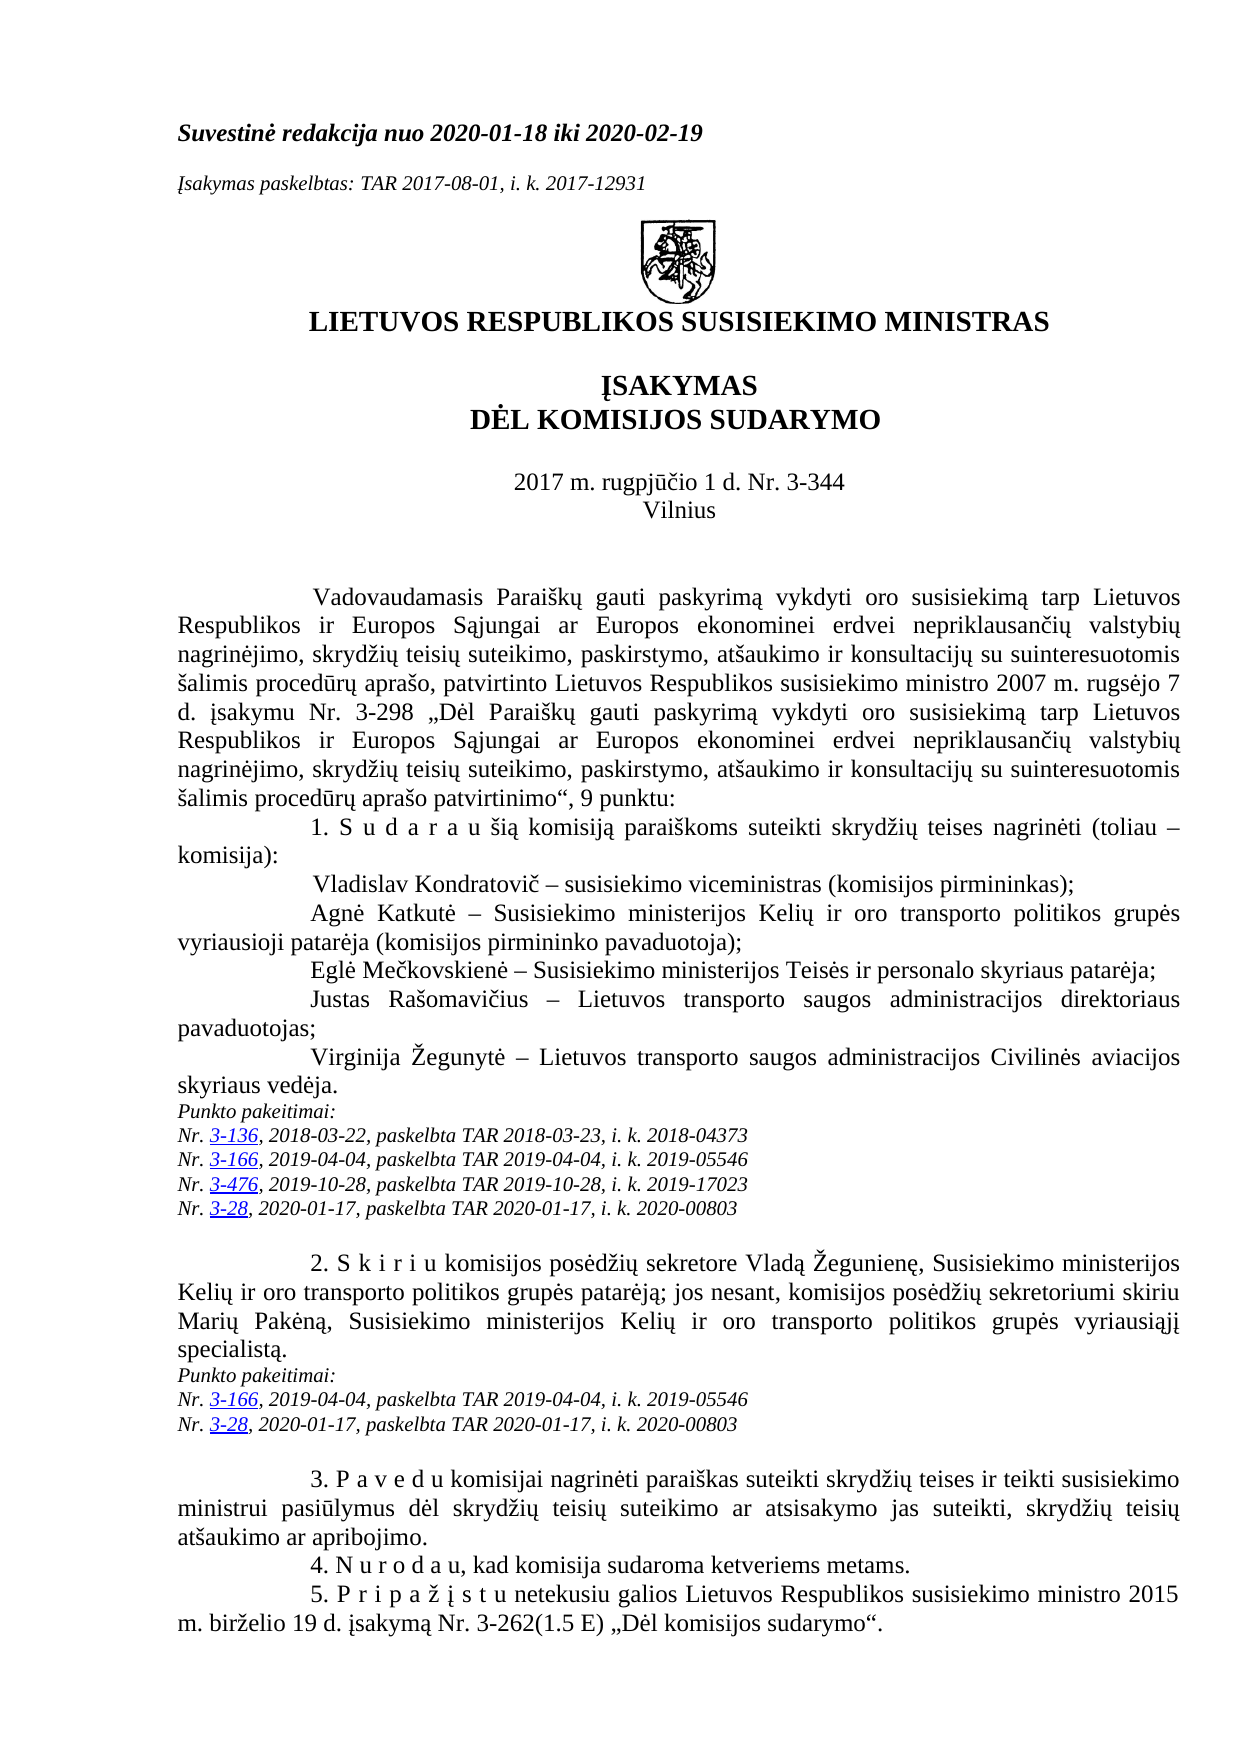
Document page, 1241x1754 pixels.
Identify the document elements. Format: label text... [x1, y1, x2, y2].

text 4. N u r o d a u, kad komisija sudaroma ketveriems metams. [177, 1551, 1181, 1579]
text Suvestinė redakcija nuo 2020-01-18 iki 2020-02-19 [177, 118, 1181, 147]
text 2. S k i r i u komisijos posėdžių sekretore Vladą Žegunienę, Susisiekimo ministerijos Kelių ir oro transporto politikos grupės patarėją; jos nesant, komisijos posėdžių sekretoriumi skiriu Marių Pakėną, Susisiekimo ministerijos Kelių ir oro transporto politikos grupės vyriausiąjį specialistą. [177, 1248, 1181, 1363]
text Nr. 3-28, 2020-01-17, paskelbta TAR 2020-01-17, i. k. 2020-00803 [177, 1411, 1181, 1436]
text Įsakymas paskelbtas: TAR 2017-08-01, i. k. 2017-12931 [177, 171, 1181, 195]
text Vladislav Kondratovič – susisiekimo viceministras (komisijos pirmininkas); [177, 869, 1181, 898]
text Nr. 3-28, 2020-01-17, paskelbta TAR 2020-01-17, i. k. 2020-00803 [177, 1196, 1181, 1219]
text Virginija Žegunytė – Lietuvos transporto saugos administracijos Civilinės aviacijos skyriaus vedėja. [177, 1042, 1181, 1099]
text Nr. 3-166, 2019-04-04, paskelbta TAR 2019-04-04, i. k. 2019-05546 [177, 1147, 1181, 1171]
text 1. S u d a r a u šią komisiją paraiškoms suteikti skrydžių teises nagrinėti (toliau – komisija): [177, 812, 1181, 869]
text Punkto pakeitimai: [177, 1363, 1181, 1387]
text Punkto pakeitimai: [177, 1099, 1181, 1123]
text ĮSAKYMAS [177, 368, 1181, 402]
text Agnė Katkutė – Susisiekimo ministerijos Kelių ir oro transporto politikos grupės vyriausioji patarėja (komisijos pirmininko pavaduotoja); [177, 898, 1181, 956]
text Dėl KOMISIJOS SUDARYMO [177, 402, 1181, 436]
text Justas Rašomavičius – Lietuvos transporto saugos administracijos direktoriaus pavaduotojas; [177, 984, 1181, 1042]
text 2017 m. rugpjūčio 1 d. Nr. 3-344 [177, 467, 1181, 496]
text Vilnius [177, 496, 1181, 524]
text LIETUVOS RESPUBLIKOS SUSISIEKIMO MINISTRAS [177, 304, 1181, 337]
text Nr. 3-136, 2018-03-22, paskelbta TAR 2018-03-23, i. k. 2018-04373 [177, 1123, 1181, 1147]
text Eglė Mečkovskienė – Susisiekimo ministerijos Teisės ir personalo skyriaus patarėja; [177, 956, 1181, 984]
text 5. P r i p a ž į s t u netekusiu galios Lietuvos Respublikos susisiekimo ministro 2015 m. birželio 19 d. įsakymą Nr. 3-262(1.5 E) „Dėl komisijos sudarymo“. [177, 1579, 1181, 1637]
text Vadovaudamasis Paraiškų gauti paskyrimą vykdyti oro susisiekimą tarp Lietuvos Respublikos ir Europos Sąjungai ar Europos ekonominei erdvei nepriklausančių valstybių nagrinėjimo, skrydžių teisių suteikimo, paskirstymo, atšaukimo ir konsultacijų su suinteresuotomis šalimis procedūrų aprašo, patvirtinto Lietuvos Respublikos susisiekimo ministro 2007 m. rugsėjo 7 d. įsakymu Nr. 3-298 „Dėl Paraiškų gauti paskyrimą vykdyti oro susisiekimą tarp Lietuvos Respublikos ir Europos Sąjungai ar Europos ekonominei erdvei nepriklausančių valstybių nagrinėjimo, skrydžių teisių suteikimo, paskirstymo, atšaukimo ir konsultacijų su suinteresuotomis šalimis procedūrų aprašo patvirtinimo“, 9 punktu: [177, 582, 1181, 812]
text Nr. 3-166, 2019-04-04, paskelbta TAR 2019-04-04, i. k. 2019-05546 [177, 1387, 1181, 1411]
text 3. P a v e d u komisijai nagrinėti paraiškas suteikti skrydžių teises ir teikti susisiekimo ministrui pasiūlymus dėl skrydžių teisių suteikimo ar atsisakymo jas suteikti, skrydžių teisių atšaukimo ar apribojimo. [177, 1464, 1181, 1551]
text Nr. 3-476, 2019-10-28, paskelbta TAR 2019-10-28, i. k. 2019-17023 [177, 1171, 1181, 1196]
